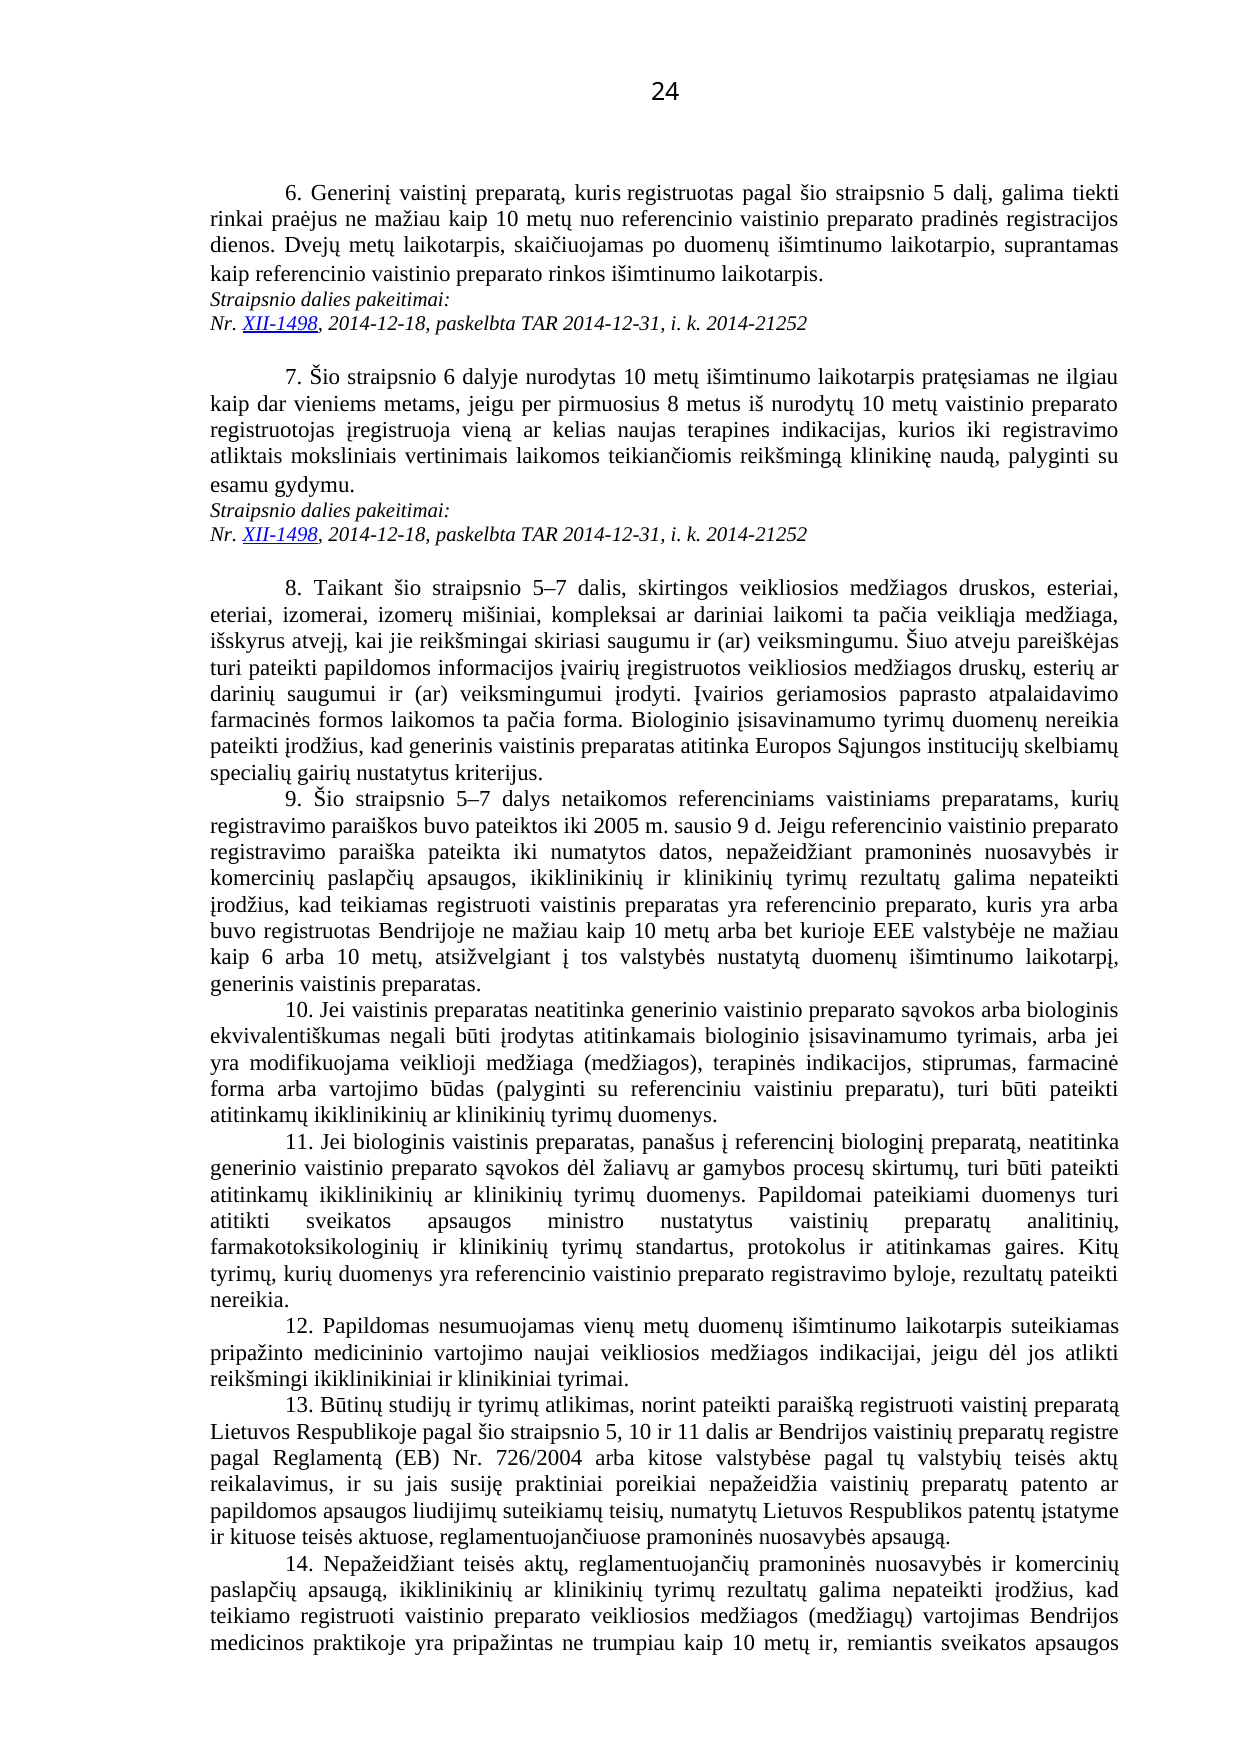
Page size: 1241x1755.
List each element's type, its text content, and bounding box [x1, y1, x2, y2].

text Nr. XII-1498, 2014-12-18, paskelbta TAR 2014-12-31, i. k. 2014-21252 [210, 311, 1120, 335]
text Straipsnio dalies pakeitimai: [210, 287, 1120, 311]
text 9. Šio straipsnio 5–7 dalys netaikomos referenciniams vaistiniams preparatams, kurių registravimo paraiškos buvo pateiktos iki 2005 m. sausio 9 d. Jeigu referencinio vaistinio preparato registravimo paraiška pateikta iki numatytos datos, nepažeidžiant pramoninės nuosavybės ir komercinių paslapčių apsaugos, ikiklinikinių ir klinikinių tyrimų rezultatų galima nepateikti įrodžius, kad teikiamas registruoti vaistinis preparatas yra referencinio preparato, kuris yra arba buvo registruotas Bendrijoje ne mažiau kaip 10 metų arba bet kurioje EEE valstybėje ne mažiau kaip 6 arba 10 metų, atsižvelgiant į tos valstybės nustatytą duomenų išimtinumo laikotarpį, generinis vaistinis preparatas. [210, 785, 1120, 996]
text 14. Nepažeidžiant teisės aktų, reglamentuojančių pramoninės nuosavybės ir komercinių paslapčių apsaugą, ikiklinikinių ar klinikinių tyrimų rezultatų galima nepateikti įrodžius, kad teikiamo registruoti vaistinio preparato veikliosios medžiagos (medžiagų) vartojimas Bendrijos medicinos praktikoje yra pripažintas ne trumpiau kaip 10 metų ir, remiantis sveikatos apsaugos [210, 1549, 1120, 1655]
text 11. Jei biologinis vaistinis preparatas, panašus į referencinį biologinį preparatą, neatitinka generinio vaistinio preparato sąvokos dėl žaliavų ar gamybos procesų skirtumų, turi būti pateikti atitinkamų ikiklinikinių ar klinikinių tyrimų duomenys. Papildomai pateikiami duomenys turi atitikti sveikatos apsaugos ministro nustatytus vaistinių preparatų analitinių, farmakotoksikologinių ir klinikinių tyrimų standartus, protokolus ir atitinkamas gaires. Kitų tyrimų, kurių duomenys yra referencinio vaistinio preparato registravimo byloje, rezultatų pateikti nereikia. [210, 1128, 1120, 1312]
text Nr. XII-1498, 2014-12-18, paskelbta TAR 2014-12-31, i. k. 2014-21252 [210, 522, 1120, 546]
text 7. Šio straipsnio 6 dalyje nurodytas 10 metų išimtinumo laikotarpis pratęsiamas ne ilgiau kaip dar vieniems metams, jeigu per pirmuosius 8 metus iš nurodytų 10 metų vaistinio preparato registruotojas įregistruoja vieną ar kelias naujas terapines indikacijas, kurios iki registravimo atliktais moksliniais vertinimais laikomos teikiančiomis reikšmingą klinikinę naudą, palyginti su esamu gydymu. [210, 363, 1120, 498]
text 13. Būtinų studijų ir tyrimų atlikimas, norint pateikti paraišką registruoti vaistinį preparatą Lietuvos Respublikoje pagal šio straipsnio 5, 10 ir 11 dalis ar Bendrijos vaistinių preparatų registre pagal Reglamentą (EB) Nr. 726/2004 arba kitose valstybėse pagal tų valstybių teisės aktų reikalavimus, ir su jais susiję praktiniai poreikiai nepažeidžia vaistinių preparatų patento ar papildomos apsaugos liudijimų suteikiamų teisių, numatytų Lietuvos Respublikos patentų įstatyme ir kituose teisės aktuose, reglamentuojančiuose pramoninės nuosavybės apsaugą. [210, 1391, 1120, 1549]
text 12. Papildomas nesumuojamas vienų metų duomenų išimtinumo laikotarpis suteikiamas pripažinto medicininio vartojimo naujai veikliosios medžiagos indikacijai, jeigu dėl jos atlikti reikšmingi ikiklinikiniai ir klinikiniai tyrimai. [210, 1312, 1120, 1391]
text 8. Taikant šio straipsnio 5–7 dalis, skirtingos veikliosios medžiagos druskos, esteriai, eteriai, izomerai, izomerų mišiniai, kompleksai ar dariniai laikomi ta pačia veikliąja medžiaga, išskyrus atvejį, kai jie reikšmingai skiriasi saugumu ir (ar) veiksmingumu. Šiuo atveju pareiškėjas turi pateikti papildomos informacijos įvairių įregistruotos veikliosios medžiagos druskų, esterių ar darinių saugumui ir (ar) veiksmingumui įrodyti. Įvairios geriamosios paprasto atpalaidavimo farmacinės formos laikomos ta pačia forma. Biologinio įsisavinamumo tyrimų duomenų nereikia pateikti įrodžius, kad generinis vaistinis preparatas atitinka Europos Sąjungos institucijų skelbiamų specialių gairių nustatytus kriterijus. [210, 574, 1120, 785]
text 6. Generinį vaistinį preparatą, kuris registruotas pagal šio straipsnio 5 dalį, galima tiekti rinkai praėjus ne mažiau kaip 10 metų nuo referencinio vaistinio preparato pradinės registracijos dienos. Dvejų metų laikotarpis, skaičiuojamas po duomenų išimtinumo laikotarpio, suprantamas kaip referencinio vaistinio preparato rinkos išimtinumo laikotarpis. [210, 179, 1120, 287]
text Straipsnio dalies pakeitimai: [210, 498, 1120, 522]
text 10. Jei vaistinis preparatas neatitinka generinio vaistinio preparato sąvokos arba biologinis ekvivalentiškumas negali būti įrodytas atitinkamais biologinio įsisavinamumo tyrimais, arba jei yra modifikuojama veiklioji medžiaga (medžiagos), terapinės indikacijos, stiprumas, farmacinė forma arba vartojimo būdas (palyginti su referenciniu vaistiniu preparatu), turi būti pateikti atitinkamų ikiklinikinių ar klinikinių tyrimų duomenys. [210, 996, 1120, 1128]
